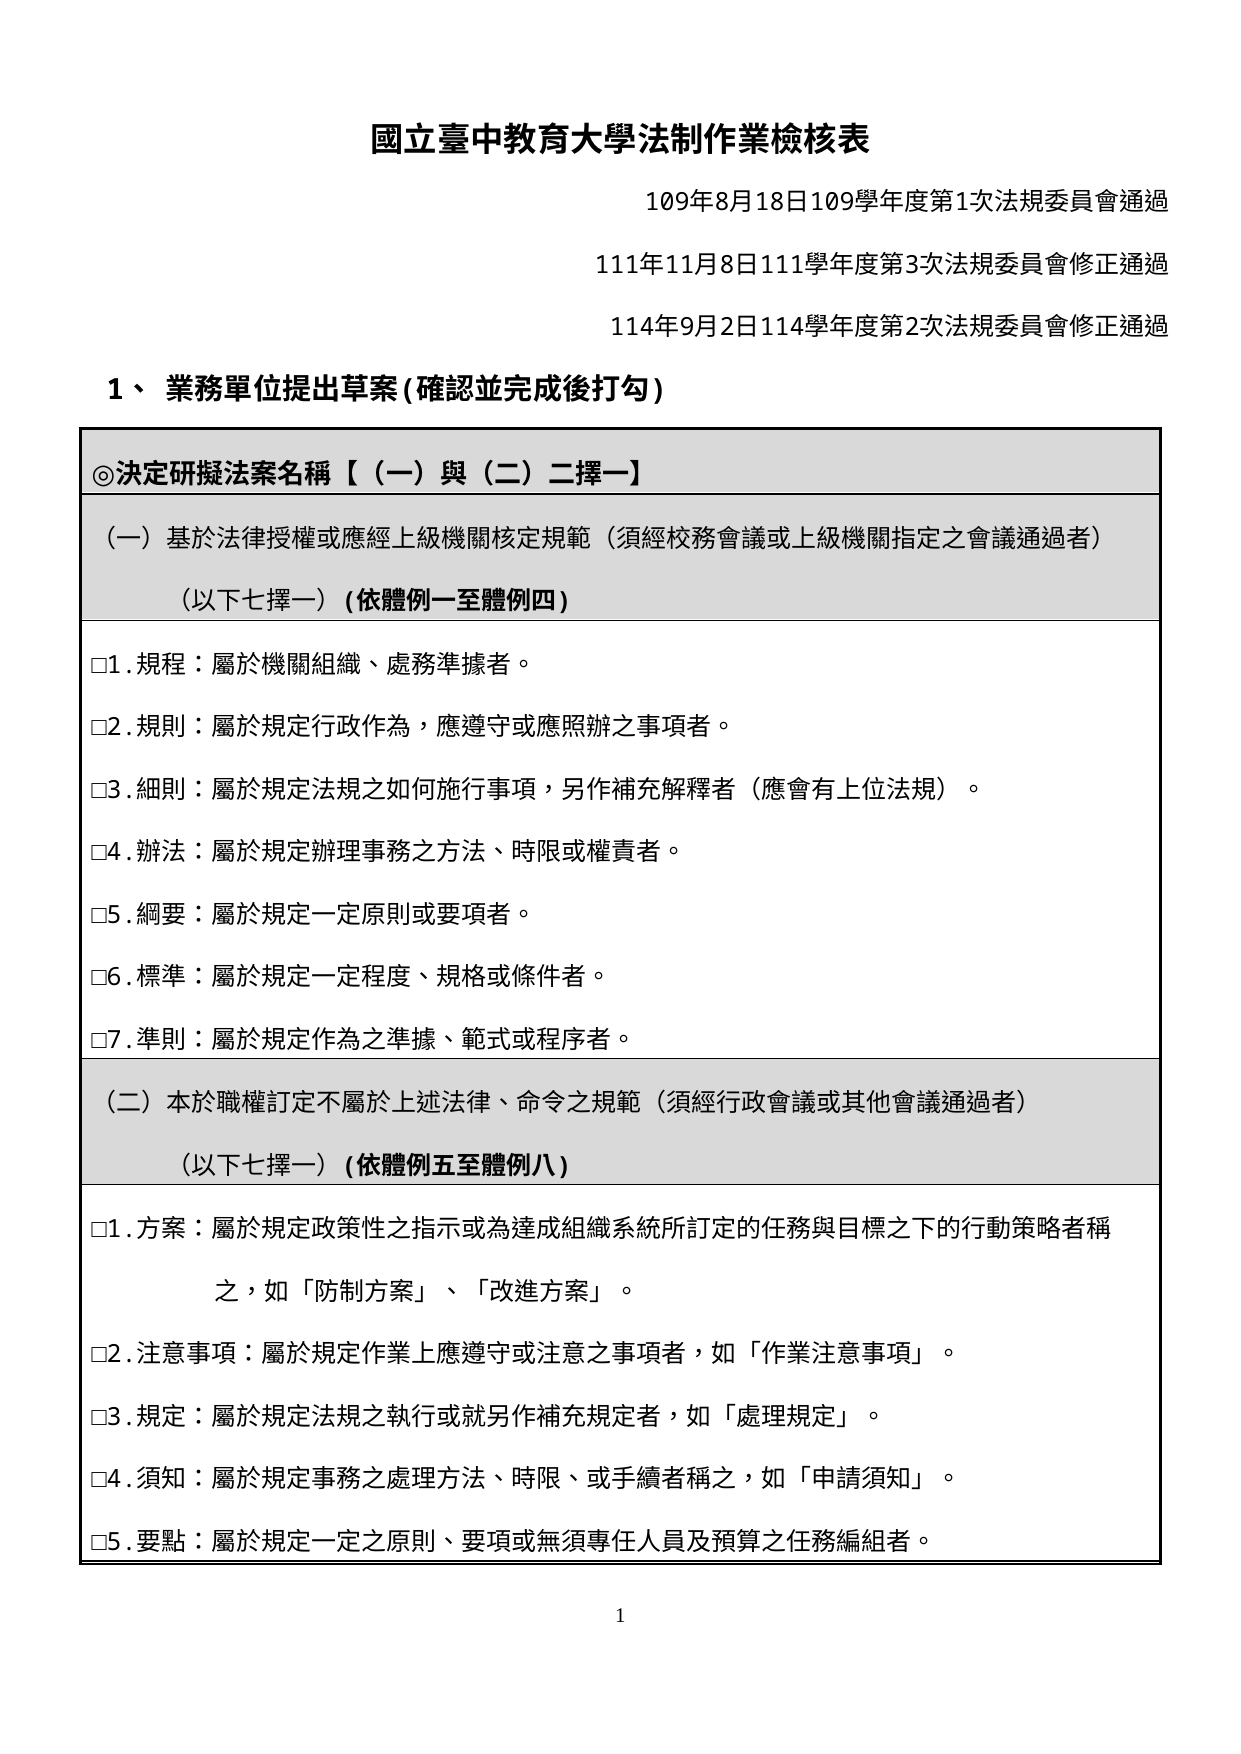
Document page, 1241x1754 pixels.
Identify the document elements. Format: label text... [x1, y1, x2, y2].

text 國立臺中教育大學法制作業檢核表 [165, 96, 1075, 158]
table_header ◎決定研擬法案名稱【（一）與（二）二擇一】 [82, 430, 1159, 492]
table_cell （二）本於職權訂定不屬於上述法律、命令之規範（須經行政會議或其他會議通過者） （以下七擇一）(依體例五至體例八) [82, 1059, 1159, 1184]
list 業務單位提出草案(確認並完成後打勾) [106, 346, 1155, 408]
table_cell □1.方案：屬於規定政策性之指示或為達成組織系統所訂定的任務與目標之下的行動策略者稱之，如「防制方案」、「改進方案」。 □2.注意事項：屬於規定作業上應遵守或注意之事項者，如「作業注意事項」。 □3.規定：屬於規定法規之執行或就另作補充規定者，如「處理規定」。 □4.須知：屬於規定事務之處理方法、時限、或手續者稱之，如「申請須知」。 □5.要點：屬於規定一定之原則、要項或無須專任人員及預算之任務編組者。 [82, 1185, 1159, 1560]
text 111年11月8日111學年度第3次法規委員會修正通過 [165, 221, 1169, 283]
table_cell □1.規程：屬於機關組織、處務準據者。 □2.規則：屬於規定行政作為，應遵守或應照辦之事項者。 □3.細則：屬於規定法規之如何施行事項，另作補充解釋者（應會有上位法規）。 □4.辦法：屬於規定辦理事務之方法、時限或權責者。 □5.綱要：屬於規定一定原則或要項者。 □6.標準：屬於規定一定程度、規格或條件者。 □7.準則：屬於規定作為之準據、範式或程序者。 [82, 621, 1159, 1058]
text 114年9月2日114學年度第2次法規委員會修正通過 [165, 283, 1169, 346]
table_cell （一）基於法律授權或應經上級機關核定規範（須經校務會議或上級機關指定之會議通過者） （以下七擇一）(依體例一至體例四) [82, 495, 1159, 619]
text 109年8月18日109學年度第1次法規委員會通過 [165, 158, 1169, 221]
